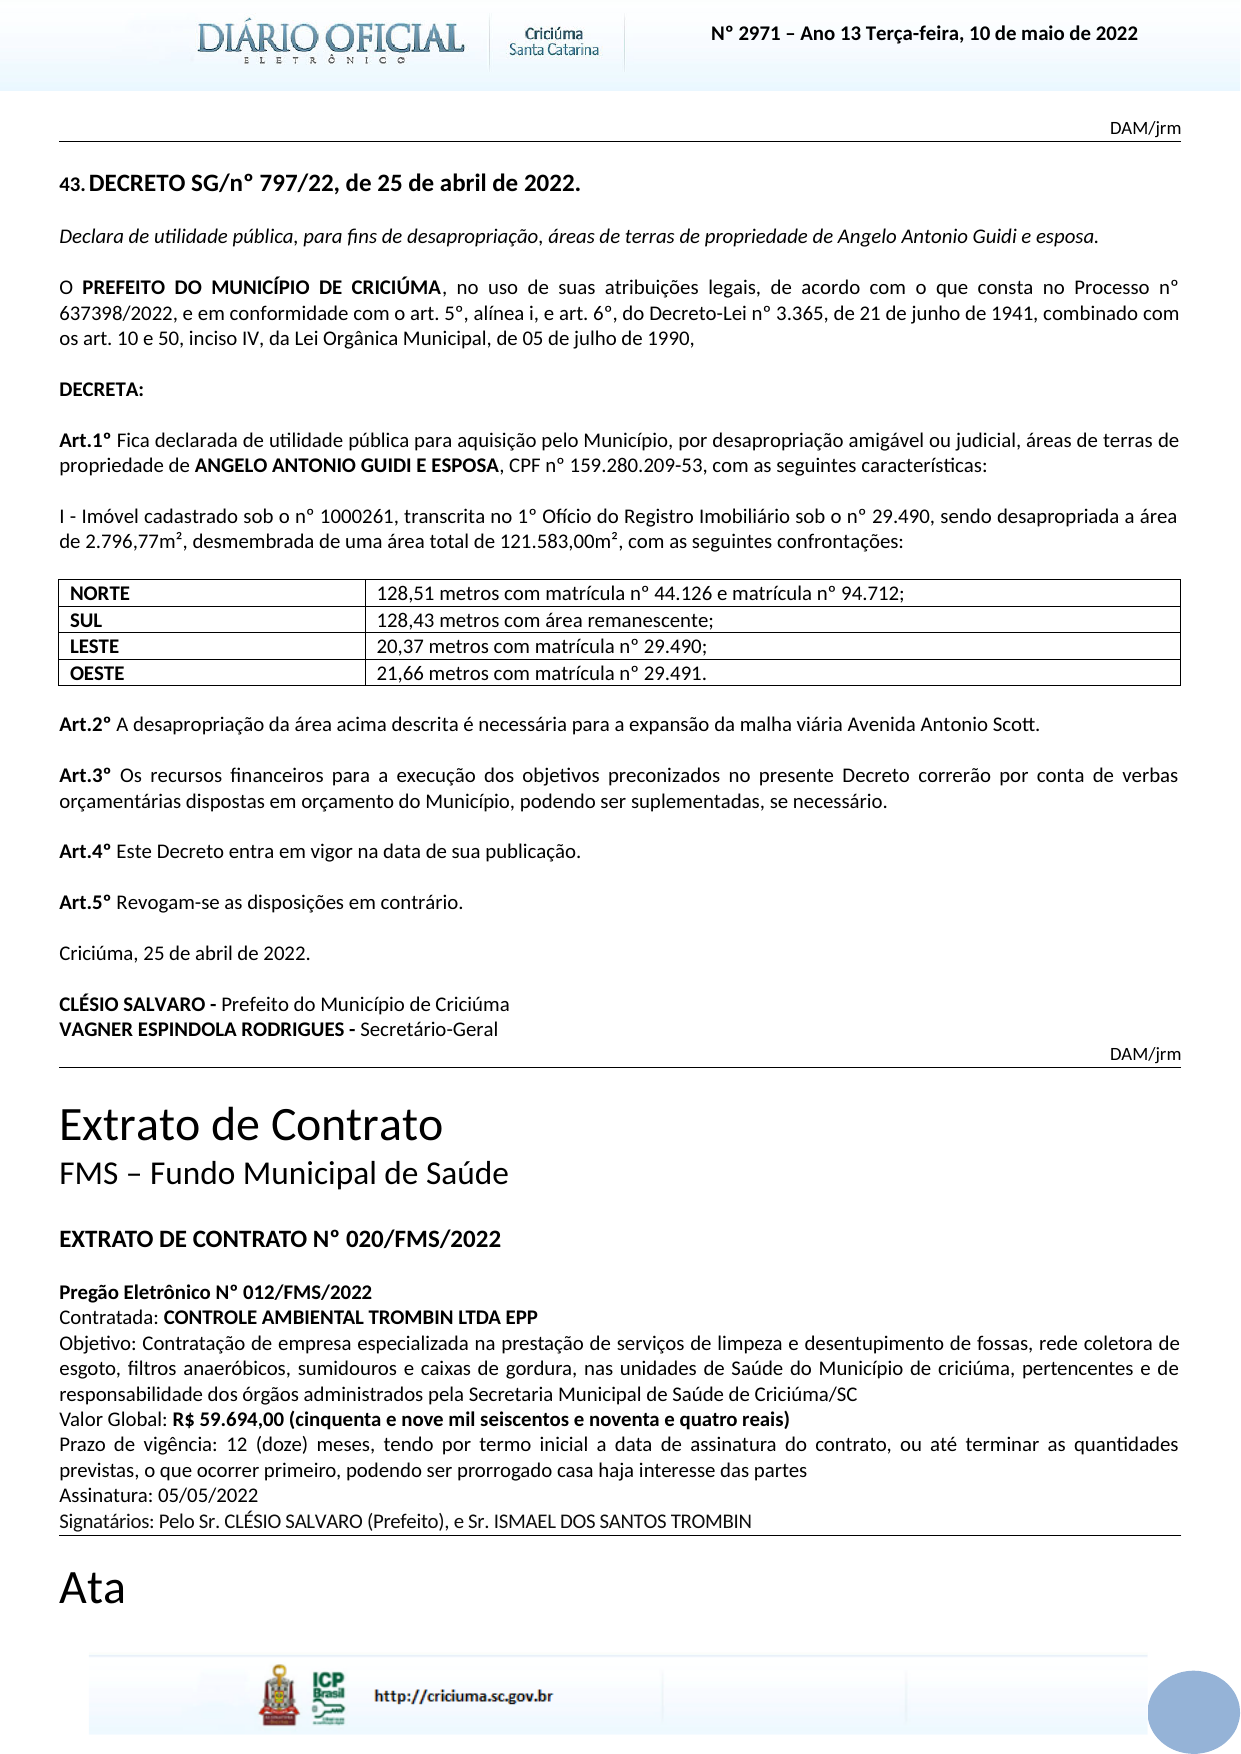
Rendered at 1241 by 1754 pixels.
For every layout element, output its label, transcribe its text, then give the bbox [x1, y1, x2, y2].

table_cell OESTE [59, 660, 365, 685]
text Art.5º Revogam-se as disposições em contrário. [59, 889, 1181, 915]
text DECRETA: [59, 376, 1181, 401]
text Assinatura: 05/05/2022 [59, 1482, 1181, 1508]
text Art.4º Este Decreto entra em vigor na data de sua publicação. [59, 839, 1181, 864]
text Declara de utilidade pública, para fins de desapropriação, áreas de terras de propriedade de Angelo Antonio Guidi e esposa. [59, 223, 1181, 249]
text DECRETO SG/nº 797/22, de 25 de abril de 2022. [59, 167, 1181, 198]
table_cell SUL [59, 607, 365, 632]
text Art.1º Fica declarada de utilidade pública para aquisição pelo Município, por desapropriação amigável ou judicial, áreas de terras de propriedade de ANGELO ANTONIO GUIDI E ESPOSA, CPF nº 159.280.209-53, com as seguintes características: [59, 427, 1181, 478]
text Extrato de Contrato [59, 1093, 1181, 1152]
text FMS – Fundo Municipal de Saúde [59, 1152, 1181, 1193]
text Signatários: Pelo Sr. CLÉSIO SALVARO (Prefeito), e Sr. ISMAEL DOS SANTOS TROMBIN [59, 1508, 1181, 1535]
table_header 128,51 metros com matrícula nº 44.126 e matrícula nº 94.712; [366, 580, 1180, 606]
table_header NORTE [59, 580, 365, 606]
text DAM/jrm [59, 1042, 1181, 1067]
text Objetivo: Contratação de empresa especializada na prestação de serviços de limpeza e desentupimento de fossas, rede coletora de esgoto, filtros anaeróbicos, sumidouros e caixas de gordura, nas unidades de Saúde do Município de criciúma, pertencentes e de responsabilidade dos órgãos administrados pela Secretaria Municipal de Saúde de Criciúma/SC [59, 1330, 1181, 1406]
text O PREFEITO DO MUNICÍPIO DE CRICIÚMA, no uso de suas atribuições legais, de acordo com o que consta no Processo nº 637398/2022, e em conformidade com o art. 5º, alínea i, e art. 6º, do Decreto-Lei nº 3.365, de 21 de junho de 1941, combinado com os art. 10 e 50, inciso IV, da Lei Orgânica Municipal, de 05 de julho de 1990, [59, 274, 1181, 351]
text VAGNER ESPINDOLA RODRIGUES - Secretário-Geral [59, 1017, 1181, 1042]
text Art.2º A desapropriação da área acima descrita é necessária para a expansão da malha viária Avenida Antonio Scott. [59, 712, 1181, 737]
text EXTRATO DE CONTRATO Nº 020/FMS/2022 [59, 1223, 1181, 1254]
text Pregão Eletrônico Nº 012/FMS/2022 [59, 1279, 1181, 1304]
table_cell LESTE [59, 633, 365, 659]
text Contratada: CONTROLE AMBIENTAL TROMBIN LTDA EPP [59, 1304, 1181, 1330]
table_cell 21,66 metros com matrícula nº 29.491. [366, 660, 1180, 685]
text Criciúma, 25 de abril de 2022. [59, 940, 1181, 966]
text Valor Global: R$ 59.694,00 (cinquenta e nove mil seiscentos e noventa e quatro reais) [59, 1406, 1181, 1432]
text I - Imóvel cadastrado sob o nº 1000261, transcrita no 1º Ofício do Registro Imobiliário sob o nº 29.490, sendo desapropriada a área de 2.796,77m², desmembrada de uma área total de 121.583,00m², com as seguintes confrontações: [59, 503, 1181, 554]
text Ata [59, 1557, 1181, 1615]
text Art.3º Os recursos financeiros para a execução dos objetivos preconizados no presente Decreto correrão por conta de verbas orçamentárias dispostas em orçamento do Município, podendo ser suplementadas, se necessário. [59, 762, 1181, 813]
table_cell 20,37 metros com matrícula nº 29.490; [366, 633, 1180, 659]
text Prazo de vigência: 12 (doze) meses, tendo por termo inicial a data de assinatura do contrato, ou até terminar as quantidades previstas, o que ocorrer primeiro, podendo ser prorrogado casa haja interesse das partes [59, 1432, 1181, 1482]
text CLÉSIO SALVARO - Prefeito do Município de Criciúma [59, 991, 1181, 1017]
text DAM/jrm [59, 116, 1181, 141]
table_cell 128,43 metros com área remanescente; [366, 607, 1180, 632]
